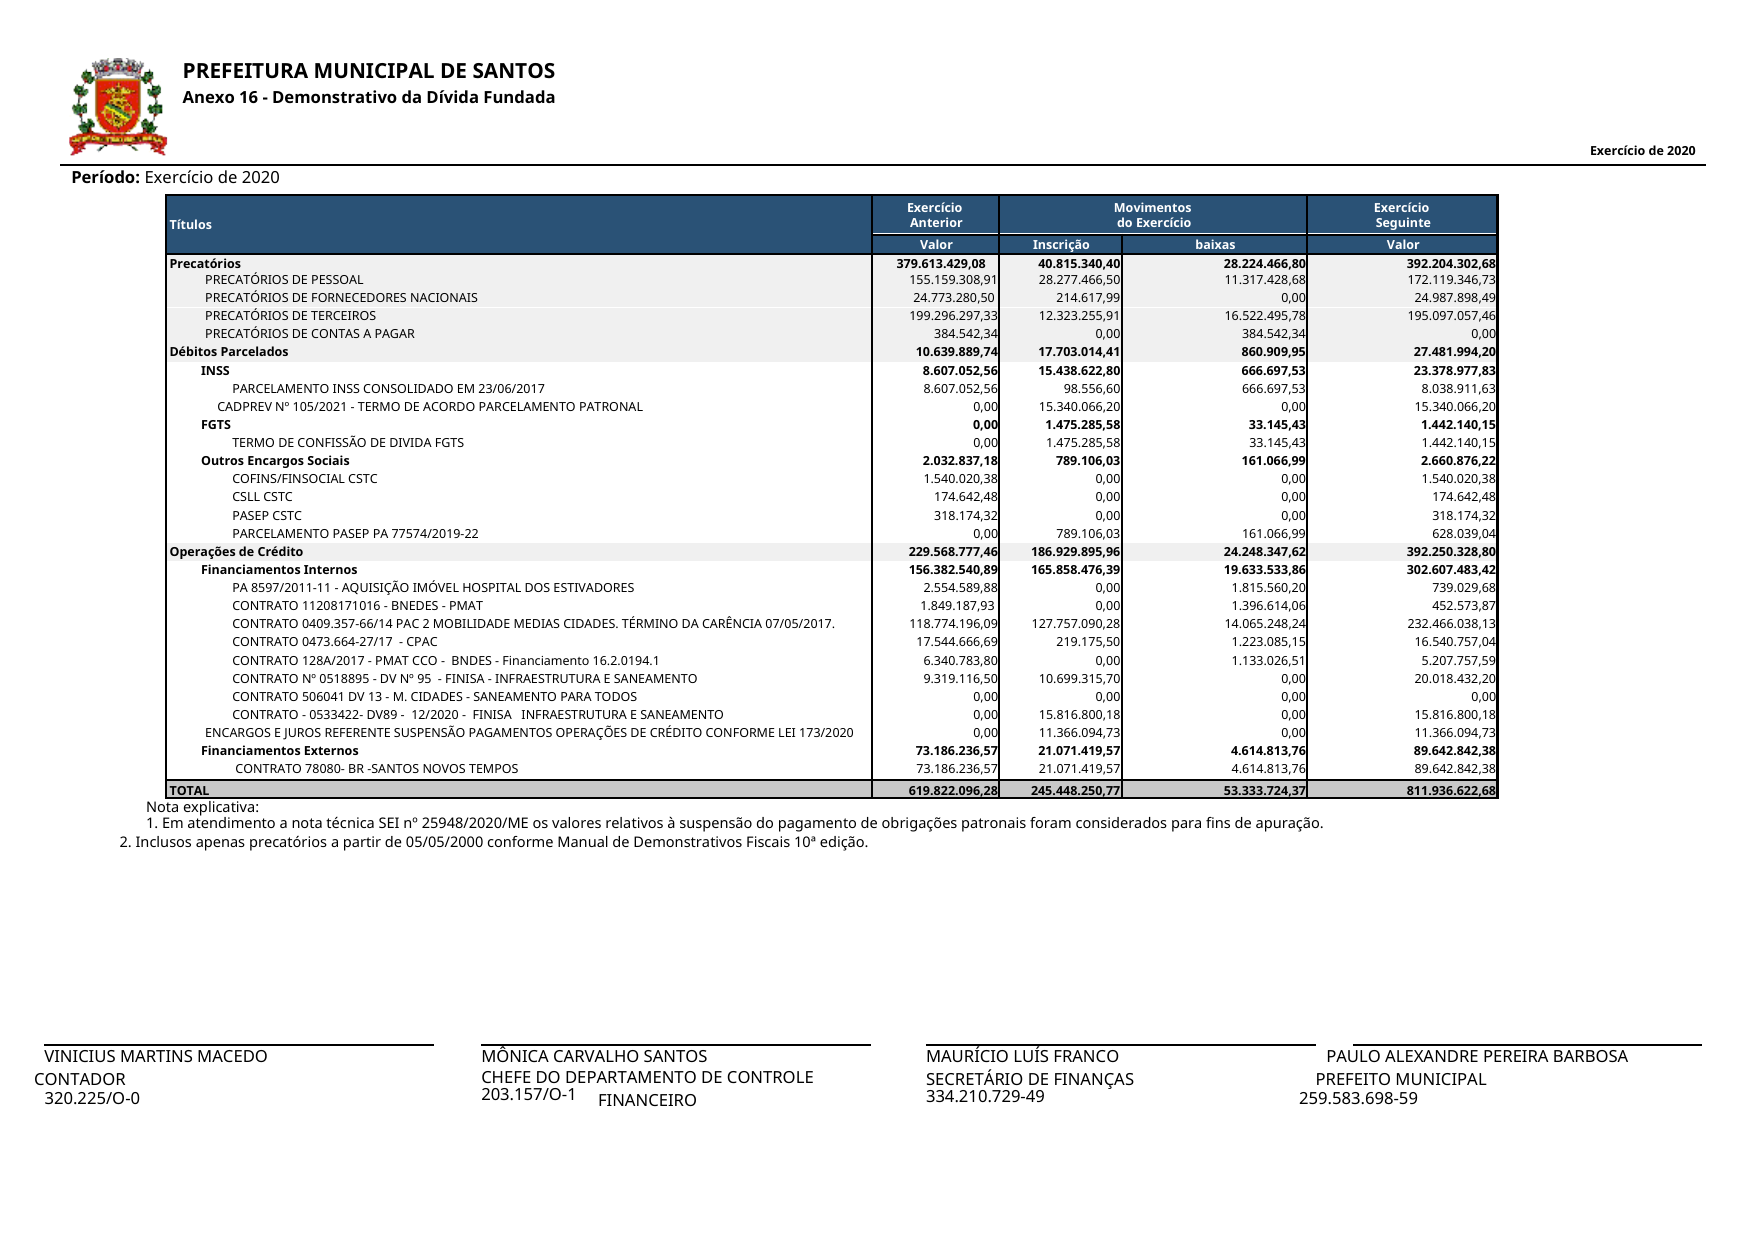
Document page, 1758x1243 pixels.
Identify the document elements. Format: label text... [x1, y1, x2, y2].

table_cell [60, 289, 68, 307]
text 2. Inclusos apenas precatórios a partir de 05/05/2000 conforme Manual de Demonstrativos Fiscais 10ª edição. [59, 831, 1698, 851]
table_cell [1502, 507, 1568, 525]
table_cell [1568, 561, 1692, 579]
table_cell 40.815.340,40 [1000, 255, 1121, 271]
table_cell [1693, 271, 1697, 289]
table_cell 20.018.432,20 [1308, 670, 1496, 688]
table_cell 98.556,60 [1000, 380, 1121, 398]
table_cell [1697, 652, 1706, 670]
table_cell [1502, 525, 1568, 543]
table_cell PA 8597/2011-11 - AQUISIÇÃO IMÓVEL HOSPITAL DOS ESTIVADORES [167, 579, 871, 597]
table_cell [60, 616, 68, 634]
table_cell [60, 398, 68, 416]
table_cell [1568, 398, 1692, 416]
table_cell [1693, 253, 1697, 271]
table_cell 73.186.236,57 [873, 743, 998, 761]
table_cell 17.703.014,41 [1000, 344, 1121, 362]
table_cell CONTRATO 0473.664-27/17 - CPAC [167, 634, 871, 652]
table_cell [1697, 344, 1706, 362]
table_cell CSLL CSTC [167, 489, 871, 507]
table_cell [1502, 471, 1568, 489]
table_cell [1693, 167, 1706, 194]
table_cell 15.816.800,18 [1000, 706, 1121, 724]
table_cell [1502, 652, 1568, 670]
table_cell [1568, 543, 1692, 561]
table_cell [68, 616, 165, 634]
table_cell [68, 362, 165, 380]
table_cell 165.858.476,39 [1000, 561, 1121, 579]
table_cell [1568, 344, 1692, 362]
table_cell 384.542,34 [873, 326, 998, 344]
table_cell [1697, 194, 1706, 214]
table_cell [68, 159, 171, 164]
table_cell [60, 308, 68, 326]
table_cell [1502, 453, 1568, 471]
table_cell 0,00 [873, 706, 998, 724]
table_cell 12.323.255,91 [1000, 308, 1121, 326]
table_cell 0,00 [1000, 326, 1121, 344]
table_cell [1568, 471, 1692, 489]
table_cell 11.317.428,68 [1123, 271, 1306, 289]
table_cell 1.133.026,51 [1123, 652, 1306, 670]
table_cell PRECATÓRIOS DE PESSOAL [167, 271, 871, 289]
table_cell [1693, 724, 1697, 742]
table_cell 392.204.302,68 [1308, 255, 1496, 271]
table_cell [1693, 743, 1697, 761]
table_cell [60, 194, 68, 214]
table_cell [1697, 724, 1706, 742]
table_cell 24.987.898,49 [1308, 289, 1496, 307]
table_cell 21.071.419,57 [1000, 743, 1121, 761]
table_cell [60, 380, 68, 398]
table_cell [1502, 308, 1568, 326]
table_cell [1693, 234, 1697, 253]
table_cell [1568, 253, 1692, 271]
table_cell 2.660.876,22 [1308, 453, 1496, 471]
table_cell [1697, 634, 1706, 652]
table_cell [68, 271, 165, 289]
table_cell 2.032.837,18 [873, 453, 998, 471]
table_cell 0,00 [873, 525, 998, 543]
table_cell 1.849.187,93 118.774.196,09 17.544.666,69 6.340.783,80 9.319.116,50 [873, 598, 998, 616]
table_cell [1568, 326, 1692, 344]
table_cell [1568, 453, 1692, 471]
table_cell [1693, 761, 1697, 779]
table_cell Valor [1308, 236, 1496, 253]
table_cell [1693, 214, 1697, 233]
table_cell [1502, 434, 1568, 452]
table_cell [68, 434, 165, 452]
table_cell 11.366.094,73 [1000, 724, 1121, 742]
table_cell [60, 489, 68, 507]
table_cell 1.223.085,15 [1123, 634, 1306, 652]
table_cell Exercício Seguinte [1308, 196, 1496, 233]
table_cell [1568, 194, 1692, 214]
table_cell Movimentos do Exercício [1000, 196, 1306, 233]
table_cell [60, 670, 68, 688]
table_cell [1568, 308, 1692, 326]
table_cell 5.207.757,59 [1308, 652, 1496, 670]
table_cell [68, 779, 165, 797]
table_cell [60, 344, 68, 362]
table_cell [68, 289, 165, 307]
table_cell 1.442.140,15 [1308, 416, 1496, 434]
table_cell 392.250.328,80 [1308, 543, 1496, 561]
table_cell PARCELAMENTO INSS CONSOLIDADO EM 23/06/2017 [167, 380, 871, 398]
table_cell 89.642.842,38 [1308, 761, 1496, 779]
table_cell [1697, 543, 1706, 561]
table_cell [1693, 688, 1697, 706]
table_cell [1502, 253, 1568, 271]
table_cell [1697, 507, 1706, 525]
table_cell CONTRATO - 0533422- DV89 - 12/2020 - FINISA INFRAESTRUTURA E SANEAMENTO [167, 706, 871, 724]
table_cell 0,00 [873, 416, 998, 434]
table_cell 0,00 [1000, 507, 1121, 525]
table_cell 619.822.096,28 [873, 781, 998, 797]
table_cell [60, 234, 68, 253]
table_cell [1697, 434, 1706, 452]
table_cell 9.319.116,50 [873, 670, 998, 688]
table_cell [1697, 398, 1706, 416]
table_cell 0,00 [1308, 326, 1496, 344]
table_cell [1697, 416, 1706, 434]
table_cell PASEP CSTC [167, 507, 871, 525]
table_cell [179, 112, 1706, 136]
table_cell [1502, 214, 1568, 233]
table_cell 161.066,99 [1123, 453, 1306, 471]
table_cell 15.340.066,20 [1000, 398, 1121, 416]
table_cell [1693, 706, 1697, 724]
table_cell [60, 167, 68, 194]
table_cell [1693, 471, 1697, 489]
table_cell [1502, 616, 1568, 634]
table_header [60, 59, 68, 164]
table_cell 172.119.346,73 [1308, 271, 1496, 289]
table_cell [1568, 214, 1692, 233]
table_cell 24.773.280,50 199.296.297,33 384.542,34 [873, 289, 998, 307]
table_cell [68, 652, 165, 670]
table_cell 0,00 [1000, 688, 1121, 706]
table_cell [1502, 724, 1568, 742]
table_cell [1693, 616, 1697, 634]
table_cell [1693, 453, 1697, 471]
table_cell 199.296.297,33 [873, 308, 998, 326]
table_cell [68, 344, 165, 362]
table_cell INSS [167, 362, 871, 380]
table_cell 219.175,50 [1000, 634, 1121, 652]
table_header [68, 59, 171, 158]
table_cell [1697, 271, 1706, 289]
table_cell [1502, 688, 1568, 706]
table_cell 666.697,53 [1123, 362, 1306, 380]
table_cell [1697, 779, 1706, 797]
table_cell 8.607.052,56 [873, 362, 998, 380]
table_cell [68, 471, 165, 489]
table_cell 161.066,99 [1123, 525, 1306, 543]
table_cell [1697, 142, 1706, 164]
table_cell [68, 743, 165, 761]
table_cell Período: Exercício de 2020 [68, 167, 1692, 190]
table_cell [68, 761, 165, 779]
table_cell [1568, 779, 1692, 797]
table_cell [1502, 398, 1568, 416]
table_cell FGTS [167, 416, 871, 434]
table_cell 8.607.052,56 [873, 380, 998, 398]
table_cell [1502, 761, 1568, 779]
table_cell 739.029,68 [1308, 579, 1496, 597]
table_cell [1568, 724, 1692, 742]
table_cell Financiamentos Internos [167, 561, 871, 579]
table_cell [1502, 670, 1568, 688]
table_cell Financiamentos Externos [167, 743, 871, 761]
table_cell [68, 579, 165, 597]
table_cell [1693, 779, 1697, 797]
table_cell 10.699.315,70 [1000, 670, 1121, 688]
table_cell 155.159.308,91 [873, 271, 998, 289]
table_cell Débitos Parcelados [167, 344, 871, 362]
table_cell 118.774.196,09 [873, 616, 998, 634]
table_cell [60, 507, 68, 525]
table_cell 10.639.889,74 [873, 344, 998, 362]
table_cell [1693, 289, 1697, 307]
table_cell [68, 634, 165, 652]
table_cell [68, 253, 165, 271]
table_cell [1502, 271, 1568, 289]
table_cell 0,00 [1000, 598, 1121, 616]
table_cell 0,00 [1123, 398, 1306, 416]
table_cell [1693, 579, 1697, 597]
table_cell [68, 326, 165, 344]
table_cell PARCELAMENTO PASEP PA 77574/2019-22 [167, 525, 871, 543]
table_cell 127.757.090,28 [1000, 616, 1121, 634]
table_cell [1502, 289, 1568, 307]
table_cell 195.097.057,46 [1308, 308, 1496, 326]
table_cell [1693, 362, 1697, 380]
table_cell [1697, 525, 1706, 543]
table_cell 15.340.066,20 [1308, 398, 1496, 416]
table_cell [1568, 234, 1692, 253]
table_cell [60, 543, 68, 561]
table_cell 11.366.094,73 [1308, 724, 1496, 742]
table_cell [1697, 471, 1706, 489]
table_cell [1568, 761, 1692, 779]
table_cell [1502, 779, 1568, 797]
table_cell 1.475.285,58 [1000, 416, 1121, 434]
table_cell [1693, 489, 1697, 507]
table_cell [60, 525, 68, 543]
table_cell [1697, 688, 1706, 706]
table_cell 0,00 [1308, 688, 1496, 706]
text Nota explicativa: [60, 800, 1698, 815]
table_cell [1502, 362, 1568, 380]
table_cell 0,00 [1123, 724, 1306, 742]
table_cell [1568, 525, 1692, 543]
table_cell Títulos [167, 196, 871, 253]
table_cell Anexo 16 - Demonstrativo da Dívida Fundada [179, 88, 1568, 112]
table_cell [1502, 416, 1568, 434]
table_cell 0,00 [873, 724, 998, 742]
table_cell [68, 598, 165, 616]
table_cell [1568, 616, 1692, 634]
table_cell [1693, 652, 1697, 670]
table_cell 33.145,43 [1123, 416, 1306, 434]
table_cell [68, 561, 165, 579]
table_cell [1502, 543, 1568, 561]
table_header PREFEITURA MUNICIPAL DE SANTOS [179, 59, 1568, 87]
table_cell [1568, 652, 1692, 670]
table_cell [68, 416, 165, 434]
table_cell 27.481.994,20 [1308, 344, 1496, 362]
table_cell [60, 453, 68, 471]
table_cell [1693, 670, 1697, 688]
table_cell Exercício Anterior [873, 196, 998, 233]
table_cell [60, 434, 68, 452]
table_cell [1502, 706, 1568, 724]
table_cell 0,00 [1123, 706, 1306, 724]
table_cell [1502, 234, 1568, 253]
table_cell [68, 507, 165, 525]
table_cell [68, 489, 165, 507]
table_cell [1697, 579, 1706, 597]
table_cell [1568, 380, 1692, 398]
table_cell 384.542,34 [1123, 326, 1306, 344]
table_cell 16.522.495,78 [1123, 308, 1306, 326]
table_cell [1693, 398, 1697, 416]
table_cell [1693, 634, 1697, 652]
table_header [1697, 59, 1706, 87]
table_cell [60, 634, 68, 652]
table_cell [1697, 670, 1706, 688]
table_cell [1697, 616, 1706, 634]
table_cell 15.438.622,80 [1000, 362, 1121, 380]
table_cell 0,00 [1000, 489, 1121, 507]
table_cell [1697, 761, 1706, 779]
table_cell Inscrição [1000, 236, 1121, 253]
table_cell [1697, 308, 1706, 326]
table_cell [1697, 234, 1706, 253]
table_cell [1568, 706, 1692, 724]
table_cell [1502, 634, 1568, 652]
table_cell [68, 308, 165, 326]
table_cell 1.815.560,20 [1123, 579, 1306, 597]
table_cell 0,00 [1000, 652, 1121, 670]
table_cell CONTRATO 506041 DV 13 - M. CIDADES - SANEAMENTO PARA TODOS [167, 688, 871, 706]
table_cell [1568, 416, 1692, 434]
table_cell 1.475.285,58 [1000, 434, 1121, 452]
table_cell [68, 688, 165, 706]
table_cell [60, 271, 68, 289]
table_cell [1502, 561, 1568, 579]
table_cell [1693, 525, 1697, 543]
table_cell [1697, 326, 1706, 344]
table_cell [1502, 489, 1568, 507]
table_header [133, 124, 142, 132]
table_cell 0,00 [1123, 471, 1306, 489]
table_cell Exercício de 2020 [1502, 142, 1697, 161]
table_cell Valor [873, 236, 998, 253]
table_cell [60, 761, 68, 779]
table_cell 19.633.533,86 [1123, 561, 1306, 579]
table_cell [1568, 688, 1692, 706]
table_header [142, 83, 154, 119]
table_cell 53.333.724,37 [1123, 781, 1306, 797]
table_cell [1697, 743, 1706, 761]
table_cell [1693, 416, 1697, 434]
table_cell [1697, 706, 1706, 724]
table_cell [1693, 308, 1697, 326]
table_cell CADPREV Nº 105/2021 - TERMO DE ACORDO PARCELAMENTO PATRONAL [167, 398, 871, 416]
table_cell [1502, 344, 1568, 362]
table_cell [60, 743, 68, 761]
table_cell [1697, 561, 1706, 579]
table_cell 789.106,03 [1000, 525, 1121, 543]
table_cell [1502, 326, 1568, 344]
table_cell [1568, 97, 1697, 112]
table_cell CONTRATO 0409.357-66/14 PAC 2 MOBILIDADE MEDIAS CIDADES. TÉRMINO DA CARÊNCIA 07/05/2017. [167, 616, 871, 634]
table_cell [1697, 88, 1706, 112]
table_cell [1568, 79, 1697, 97]
table_cell 16.540.757,04 [1308, 634, 1496, 652]
table_cell [1693, 326, 1697, 344]
table_cell [1568, 670, 1692, 688]
table_cell [68, 380, 165, 398]
table_cell 73.186.236,57 [873, 761, 998, 779]
table_cell [1693, 194, 1697, 214]
table_cell 24.248.347,62 [1123, 543, 1306, 561]
table_cell 2.554.589,88 [873, 579, 998, 597]
table_cell [1693, 598, 1697, 616]
table_cell [60, 214, 68, 233]
table_cell [1697, 253, 1706, 271]
table_cell [68, 398, 165, 416]
table_cell 452.573,87 [1308, 598, 1496, 616]
table_cell [68, 194, 165, 214]
table_cell 0,00 [1123, 688, 1306, 706]
table_cell 232.466.038,13 [1308, 616, 1496, 634]
table_cell [60, 724, 68, 742]
table_cell [1697, 598, 1706, 616]
table_cell [1502, 194, 1568, 214]
table_cell ENCARGOS E JUROS REFERENTE SUSPENSÃO PAGAMENTOS OPERAÇÕES DE CRÉDITO CONFORME LEI 173/2020 [167, 724, 871, 742]
table_cell COFINS/FINSOCIAL CSTC [167, 471, 871, 489]
table_cell [1693, 380, 1697, 398]
table_cell 8.038.911,63 [1308, 380, 1496, 398]
table_cell 0,00 [1000, 471, 1121, 489]
table_cell 28.277.466,50 [1000, 271, 1121, 289]
table_cell [68, 706, 165, 724]
table_cell [1568, 634, 1692, 652]
table_cell 156.382.540,89 [873, 561, 998, 579]
table_cell [1693, 561, 1697, 579]
table_cell 379.613.429,08 [873, 255, 998, 271]
table_header [82, 83, 94, 121]
table_cell 1.442.140,15 [1308, 434, 1496, 452]
table_cell 0,00 [1123, 489, 1306, 507]
table_cell 15.816.800,18 [1308, 706, 1496, 724]
table_cell TOTAL [167, 781, 871, 797]
table_cell [1697, 453, 1706, 471]
table_cell [1693, 543, 1697, 561]
table_cell [60, 652, 68, 670]
table_cell 89.642.842,38 [1308, 743, 1496, 761]
table_cell [1568, 598, 1692, 616]
table_cell [1568, 434, 1692, 452]
table_cell 0,00 [1123, 670, 1306, 688]
table_cell [1568, 489, 1692, 507]
table_cell [1502, 380, 1568, 398]
table_cell [60, 598, 68, 616]
table_cell 23.378.977,83 [1308, 362, 1496, 380]
table_cell 174.642,48 [873, 489, 998, 507]
table_cell PRECATÓRIOS DE CONTAS A PAGAR [167, 326, 871, 344]
table_cell [60, 416, 68, 434]
table_cell CONTRATO 128A/2017 - PMAT CCO - BNDES - Financiamento 16.2.0194.1 [167, 652, 871, 670]
table_cell 28.224.466,80 [1123, 255, 1306, 271]
table_cell [179, 136, 1706, 142]
table_header [171, 59, 179, 164]
table_cell [68, 234, 165, 253]
table_cell CONTRATO 11208171016 - BNEDES - PMAT [167, 598, 871, 616]
table_cell [1568, 579, 1692, 597]
table_header [93, 124, 103, 132]
table_cell [1697, 214, 1706, 233]
table_cell CONTRATO 78080- BR -SANTOS NOVOS TEMPOS [167, 761, 871, 779]
table_cell 0,00 [873, 688, 998, 706]
table_cell Operações de Crédito [167, 543, 871, 561]
table_cell [60, 362, 68, 380]
table_cell [1697, 362, 1706, 380]
table_cell [179, 142, 1502, 164]
table_cell 21.071.419,57 [1000, 761, 1121, 779]
table_cell 302.607.483,42 [1308, 561, 1496, 579]
table_cell baixas [1123, 236, 1306, 253]
table_cell 174.642,48 [1308, 489, 1496, 507]
table_cell 1.540.020,38 [1308, 471, 1496, 489]
text 1. Em atendimento a nota técnica SEI nº 25948/2020/ME os valores relativos à suspensão do pagamento de obrigações patronais foram considerados para fins de apuração. [60, 817, 1698, 831]
table_header [1568, 59, 1697, 77]
table_cell 17.544.666,69 [873, 634, 998, 652]
table_cell [68, 543, 165, 561]
table_cell PRECATÓRIOS DE FORNECEDORES NACIONAIS [167, 289, 871, 307]
table_cell 0,00 [873, 398, 998, 416]
table_cell [1697, 380, 1706, 398]
table_cell [1693, 507, 1697, 525]
table_cell [60, 579, 68, 597]
table_cell [60, 688, 68, 706]
table_cell 245.448.250,77 [1000, 781, 1121, 797]
table_cell Precatórios [167, 255, 871, 271]
table_cell 1.540.020,38 [873, 471, 998, 489]
table_cell [68, 670, 165, 688]
table_cell [60, 779, 68, 797]
table_cell 666.697,53 [1123, 380, 1306, 398]
table_cell 0,00 [1123, 507, 1306, 525]
table_cell [68, 190, 1692, 194]
table_cell 318.174,32 [1308, 507, 1496, 525]
table_cell [1502, 598, 1568, 616]
table_cell [60, 706, 68, 724]
table_cell 6.340.783,80 [873, 652, 998, 670]
table_cell TERMO DE CONFISSÃO DE DIVIDA FGTS [167, 434, 871, 452]
table_cell [1568, 507, 1692, 525]
table_cell [60, 326, 68, 344]
table_cell [1502, 579, 1568, 597]
table_cell 214.617,99 [1000, 289, 1121, 307]
table_cell 789.106,03 [1000, 453, 1121, 471]
table_cell [60, 471, 68, 489]
table_cell [1693, 344, 1697, 362]
table_cell 4.614.813,76 [1123, 743, 1306, 761]
table_cell 14.065.248,24 [1123, 616, 1306, 634]
table_cell 33.145,43 [1123, 434, 1306, 452]
table_cell 318.174,32 [873, 507, 998, 525]
table_cell [68, 453, 165, 471]
table_cell Outros Encargos Sociais [167, 453, 871, 471]
table_cell [1568, 289, 1692, 307]
table_cell [1568, 743, 1692, 761]
table_cell [1568, 271, 1692, 289]
table_cell 0,00 [1000, 579, 1121, 597]
table_cell CONTRATO Nº 0518895 - DV Nº 95 - FINISA - INFRAESTRUTURA E SANEAMENTO [167, 670, 871, 688]
table_cell 0,00 [1123, 289, 1306, 307]
table_cell [68, 525, 165, 543]
table_cell 628.039,04 [1308, 525, 1496, 543]
table_cell 1.396.614,06 [1123, 598, 1306, 616]
table_cell 0,00 [873, 434, 998, 452]
table_cell [1568, 362, 1692, 380]
table_cell [1502, 743, 1568, 761]
table_cell 186.929.895,96 [1000, 543, 1121, 561]
table_cell 811.936.622,68 [1308, 781, 1496, 797]
table_cell 860.909,95 [1123, 344, 1306, 362]
table_cell PRECATÓRIOS DE TERCEIROS [167, 308, 871, 326]
table_cell [1693, 434, 1697, 452]
table_cell 229.568.777,46 [873, 543, 998, 561]
table_cell [68, 214, 165, 233]
table_cell [68, 724, 165, 742]
table_cell [1697, 289, 1706, 307]
table_cell [1697, 489, 1706, 507]
table_cell 4.614.813,76 [1123, 761, 1306, 779]
table_cell [60, 253, 68, 271]
table_cell [60, 561, 68, 579]
